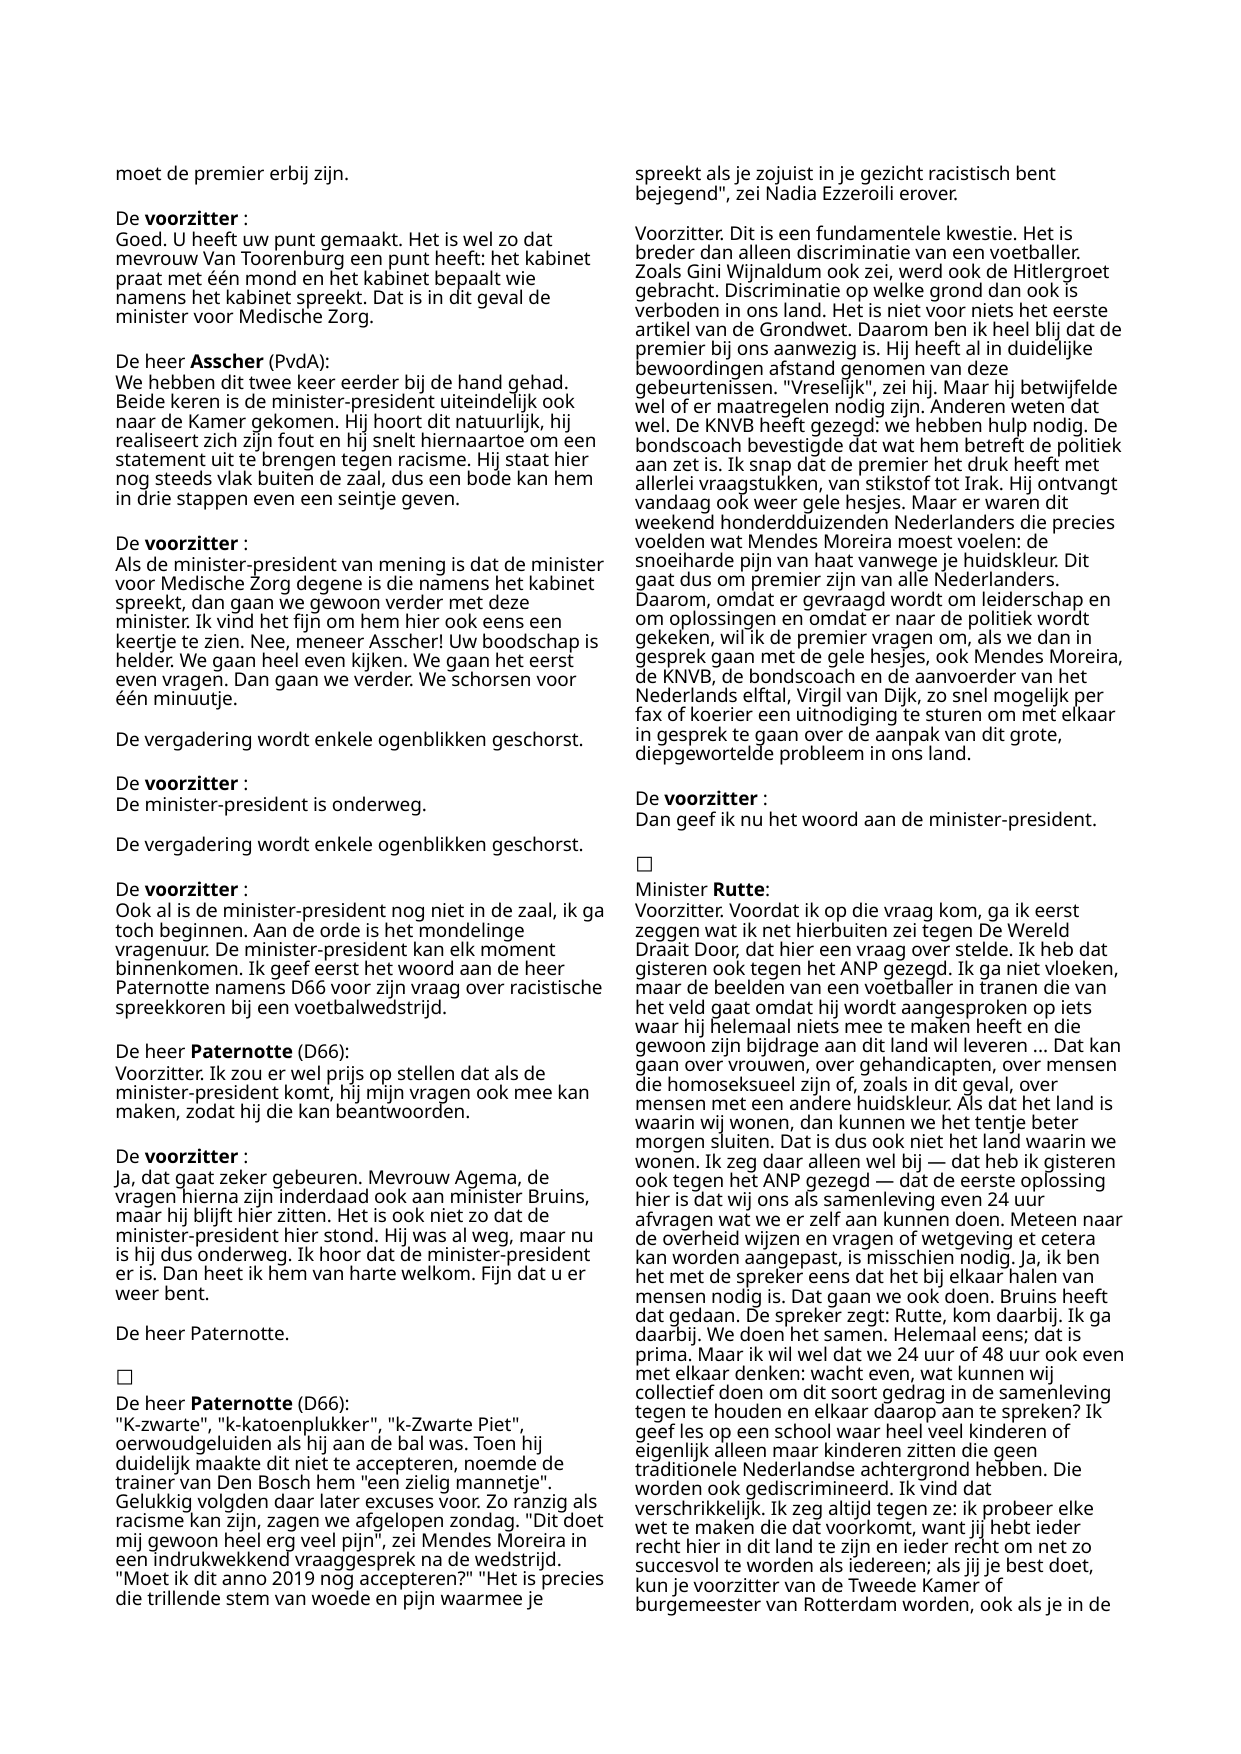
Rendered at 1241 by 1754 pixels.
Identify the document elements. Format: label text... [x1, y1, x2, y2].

text De heer Paternotte (D66): [115, 1390, 605, 1416]
text De voorzitter : [635, 785, 1125, 811]
text De voorzitter : [115, 530, 605, 556]
text Ook al is de minister-president nog niet in de zaal, ik ga toch beginnen. Aan de orde is het mondelinge vragenuur. De minister-president kan elk moment binnenkomen. Ik geef eerst het woord aan de heer Paternotte namens D66 voor zijn vraag over racistische spreekkoren bij een voetbalwedstrijd. [115, 902, 605, 1018]
text spreekt als je zojuist in je gezicht racistisch bent bejegend", zei Nadia Ezzeroili erover. [635, 165, 1125, 204]
text moet de premier erbij zijn. [115, 165, 605, 184]
text Goed. U heeft uw punt gemaakt. Het is wel zo dat mevrouw Van Toorenburg een punt heeft: het kabinet praat met één mond en het kabinet bepaalt wie namens het kabinet spreekt. Dat is in dit geval de minister voor Medische Zorg. [115, 231, 605, 327]
text De voorzitter : [115, 877, 605, 902]
text Minister Rutte: [635, 877, 1125, 902]
text De heer Asscher (PvdA): [115, 348, 605, 374]
text Als de minister-president van mening is dat de minister voor Medische Zorg degene is die namens het kabinet spreekt, dan gaan we gewoon verder met deze minister. Ik vind het fijn om hem hier ook eens een keertje te zien. Nee, meneer Asscher! Uw boodschap is helder. We gaan heel even kijken. We gaan het eerst even vragen. Dan gaan we verder. We schorsen voor één minuutje. [115, 556, 605, 710]
text De voorzitter : [115, 205, 605, 231]
text Voorzitter. Ik zou er wel prijs op stellen dat als de minister-president komt, hij mijn vragen ook mee kan maken, zodat hij die kan beantwoorden. [115, 1064, 605, 1122]
text De heer Paternotte. [115, 1324, 605, 1344]
text Dan geef ik nu het woord aan de minister-president. [635, 811, 1125, 830]
text Ja, dat gaat zeker gebeuren. Mevrouw Agema, de vragen hierna zijn inderdaad ook aan minister Bruins, maar hij blijft hier zitten. Het is ook niet zo dat de minister-president hier stond. Hij was al weg, maar nu is hij dus onderweg. Ik hoor dat de minister-president er is. Dan heet ik hem van harte welkom. Fijn dat u er weer bent. [115, 1169, 605, 1304]
text Voorzitter. Voordat ik op die vraag kom, ga ik eerst zeggen wat ik net hierbuiten zei tegen De Wereld Draait Door, dat hier een vraag over stelde. Ik heb dat gisteren ook tegen het ANP gezegd. Ik ga niet vloeken, maar de beelden van een voetballer in tranen die van het veld gaat omdat hij wordt aangesproken op iets waar hij helemaal niets mee te maken heeft en die gewoon zijn bijdrage aan dit land wil leveren ... Dat kan gaan over vrouwen, over gehandicapten, over mensen die homoseksueel zijn of, zoals in dit geval, over mensen met een andere huidskleur. Als dat het land is waarin wij wonen, dan kunnen we het tentje beter morgen sluiten. Dat is dus ook niet het land waarin we wonen. Ik zeg daar alleen wel bij — dat heb ik gisteren ook tegen het ANP gezegd — dat de eerste oplossing hier is dat wij ons als samenleving even 24 uur afvragen wat we er zelf aan kunnen doen. Meteen naar de overheid wijzen en vragen of wetgeving et cetera kan worden aangepast, is misschien nodig. Ja, ik ben het met de spreker eens dat het bij elkaar halen van mensen nodig is. Dat gaan we ook doen. Bruins heeft dat gedaan. De spreker zegt: Rutte, kom daarbij. Ik ga daarbij. We doen het samen. Helemaal eens; dat is prima. Maar ik wil wel dat we 24 uur of 48 uur ook even met elkaar denken: wacht even, wat kunnen wij collectief doen om dit soort gedrag in de samenleving tegen te houden en elkaar daarop aan te spreken? Ik geef les op een school waar heel veel kinderen of eigenlijk alleen maar kinderen zitten die geen traditionele Nederlandse achtergrond hebben. Die worden ook gediscrimineerd. Ik vind dat verschrikkelijk. Ik zeg altijd tegen ze: ik probeer elke wet te maken die dat voorkomt, want jij hebt ieder recht hier in dit land te zijn en ieder recht om net zo succesvol te worden als iedereen; als jij je best doet, kun je voorzitter van de Tweede Kamer of burgemeester van Rotterdam worden, ook als je in de [635, 902, 1125, 1615]
text We hebben dit twee keer eerder bij de hand gehad. Beide keren is de minister-president uiteindelijk ook naar de Kamer gekomen. Hij hoort dit natuurlijk, hij realiseert zich zijn fout en hij snelt hiernaartoe om een statement uit te brengen tegen racisme. Hij staat hier nog steeds vlak buiten de zaal, dus een bode kan hem in drie stappen even een seintje geven. [115, 374, 605, 509]
text De minister-president is onderweg. [115, 796, 605, 816]
text De voorzitter : [115, 771, 605, 796]
text ⬜ [115, 1364, 605, 1390]
text "K-zwarte", "k-katoenplukker", "k-Zwarte Piet", oerwoudgeluiden als hij aan de bal was. Toen hij duidelijk maakte dit niet te accepteren, noemde de trainer van Den Bosch hem "een zielig mannetje". Gelukkig volgden daar later excuses voor. Zo ranzig als racisme kan zijn, zagen we afgelopen zondag. "Dit doet mij gewoon heel erg veel pijn", zei Mendes Moreira in een indrukwekkend vraaggesprek na de wedstrijd. "Moet ik dit anno 2019 nog accepteren?" "Het is precies die trillende stem van woede en pijn waarmee je [115, 1416, 605, 1609]
text De voorzitter : [115, 1143, 605, 1169]
text De vergadering wordt enkele ogenblikken geschorst. [115, 731, 605, 750]
text ⬜ [635, 851, 1125, 877]
text De vergadering wordt enkele ogenblikken geschorst. [115, 836, 605, 856]
text Voorzitter. Dit is een fundamentele kwestie. Het is breder dan alleen discriminatie van een voetballer. Zoals Gini Wijnaldum ook zei, werd ook de Hitlergroet gebracht. Discriminatie op welke grond dan ook is verboden in ons land. Het is niet voor niets het eerste artikel van de Grondwet. Daarom ben ik heel blij dat de premier bij ons aanwezig is. Hij heeft al in duidelijke bewoordingen afstand genomen van deze gebeurtenissen. "Vreselijk", zei hij. Maar hij betwijfelde wel of er maatregelen nodig zijn. Anderen weten dat wel. De KNVB heeft gezegd: we hebben hulp nodig. De bondscoach bevestigde dat wat hem betreft de politiek aan zet is. Ik snap dat de premier het druk heeft met allerlei vraagstukken, van stikstof tot Irak. Hij ontvangt vandaag ook weer gele hesjes. Maar er waren dit weekend honderdduizenden Nederlanders die precies voelden wat Mendes Moreira moest voelen: de snoeiharde pijn van haat vanwege je huidskleur. Dit gaat dus om premier zijn van alle Nederlanders. Daarom, omdat er gevraagd wordt om leiderschap en om oplossingen en omdat er naar de politiek wordt gekeken, wil ik de premier vragen om, als we dan in gesprek gaan met de gele hesjes, ook Mendes Moreira, de KNVB, de bondscoach en de aanvoerder van het Nederlands elftal, Virgil van Dijk, zo snel mogelijk per fax of koerier een uitnodiging te sturen om met elkaar in gesprek te gaan over de aanpak van dit grote, diepgewortelde probleem in ons land. [635, 224, 1125, 764]
text De heer Paternotte (D66): [115, 1039, 605, 1064]
